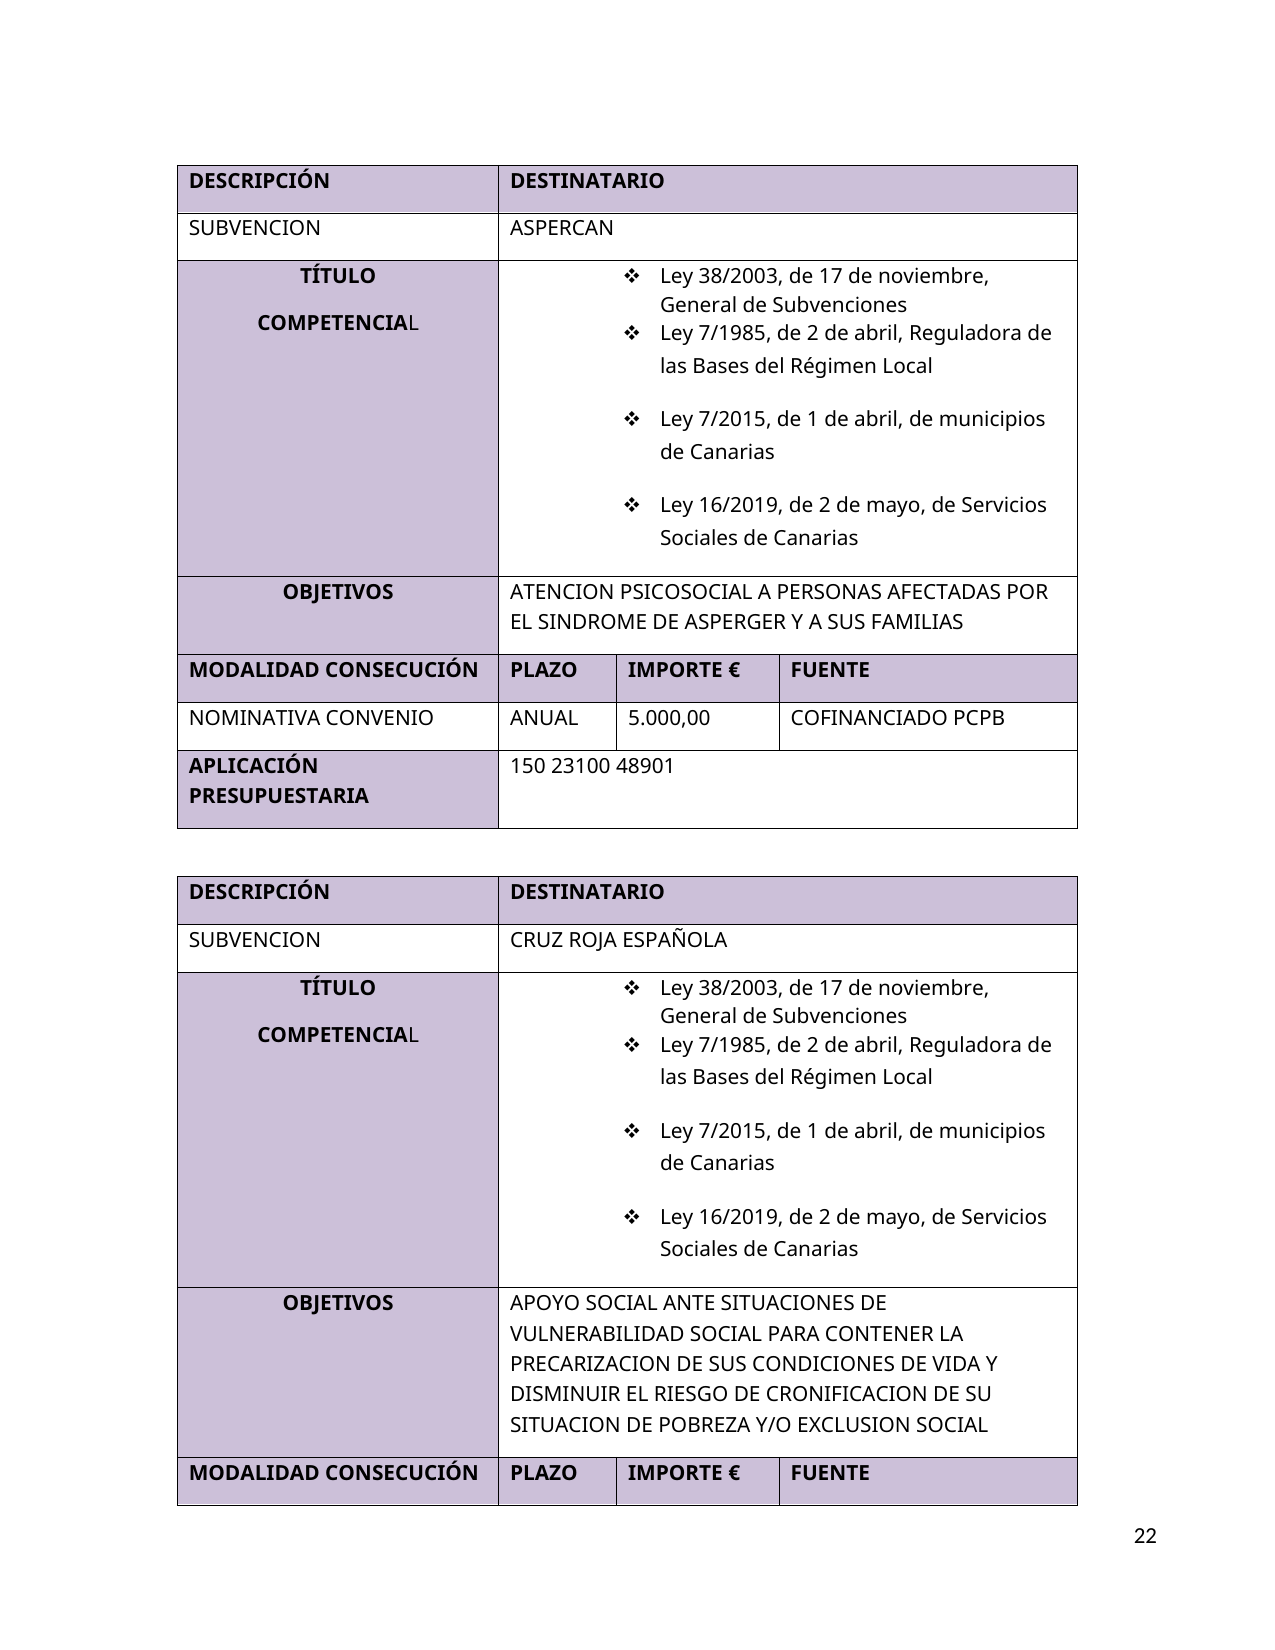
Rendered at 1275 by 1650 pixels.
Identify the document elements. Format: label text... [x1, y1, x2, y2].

table_cell FUENTE [780, 1458, 1077, 1504]
table_cell OBJETIVOS [178, 1288, 498, 1457]
table_cell SUBVENCION [178, 925, 498, 972]
table_cell 150 23100 48901 [499, 751, 1077, 828]
table_cell MODALIDAD CONSECUCIÓN [178, 1458, 498, 1504]
table_cell ASPERCAN [499, 214, 1077, 260]
table_cell PLAZO [499, 1458, 616, 1504]
table_cell APOYO SOCIAL ANTE SITUACIONES DE VULNERABILIDAD SOCIAL PARA CONTENER LA PRECARIZACION DE SUS CONDICIONES DE VIDA Y DISMINUIR EL RIESGO DE CRONIFICACION DE SU SITUACION DE POBREZA Y/O EXCLUSION SOCIAL [499, 1288, 1077, 1457]
table_cell COFINANCIADO PCPB [780, 703, 1077, 750]
table_cell IMPORTE € [617, 655, 779, 702]
table_header DESCRIPCIÓN [178, 877, 498, 924]
table_cell APLICACIÓN PRESUPUESTARIA [178, 751, 498, 828]
table_cell Ley 38/2003, de 17 de noviembre, General de Subvenciones Ley 7/1985, de 2 de abril, Reguladora de las Bases del Régimen Local Ley 7/2015, de 1 de abril, de municipios de Canarias Ley 16/2019, de 2 de mayo, de Servicios Sociales de Canarias [499, 973, 1077, 1287]
table_cell ANUAL [499, 703, 616, 750]
table_cell SUBVENCION [178, 214, 498, 260]
table_cell 5.000,00 [617, 703, 779, 750]
table_cell NOMINATIVA CONVENIO [178, 703, 498, 750]
table_cell FUENTE [780, 655, 1077, 702]
table_cell MODALIDAD CONSECUCIÓN [178, 655, 498, 702]
table_header DESTINATARIO [499, 877, 1077, 924]
table_header DESCRIPCIÓN [178, 166, 498, 212]
table_cell ATENCION PSICOSOCIAL A PERSONAS AFECTADAS POR EL SINDROME DE ASPERGER Y A SUS FAMILIAS [499, 577, 1077, 654]
table_header DESTINATARIO [499, 166, 1077, 212]
table_cell TÍTULO COMPETENCIAL [178, 261, 498, 576]
table_cell IMPORTE € [617, 1458, 779, 1504]
table_cell OBJETIVOS [178, 577, 498, 654]
table_cell PLAZO [499, 655, 616, 702]
table_cell Ley 38/2003, de 17 de noviembre, General de Subvenciones Ley 7/1985, de 2 de abril, Reguladora de las Bases del Régimen Local Ley 7/2015, de 1 de abril, de municipios de Canarias Ley 16/2019, de 2 de mayo, de Servicios Sociales de Canarias [499, 261, 1077, 576]
table_cell TÍTULO COMPETENCIAL [178, 973, 498, 1287]
table_cell CRUZ ROJA ESPAÑOLA [499, 925, 1077, 972]
